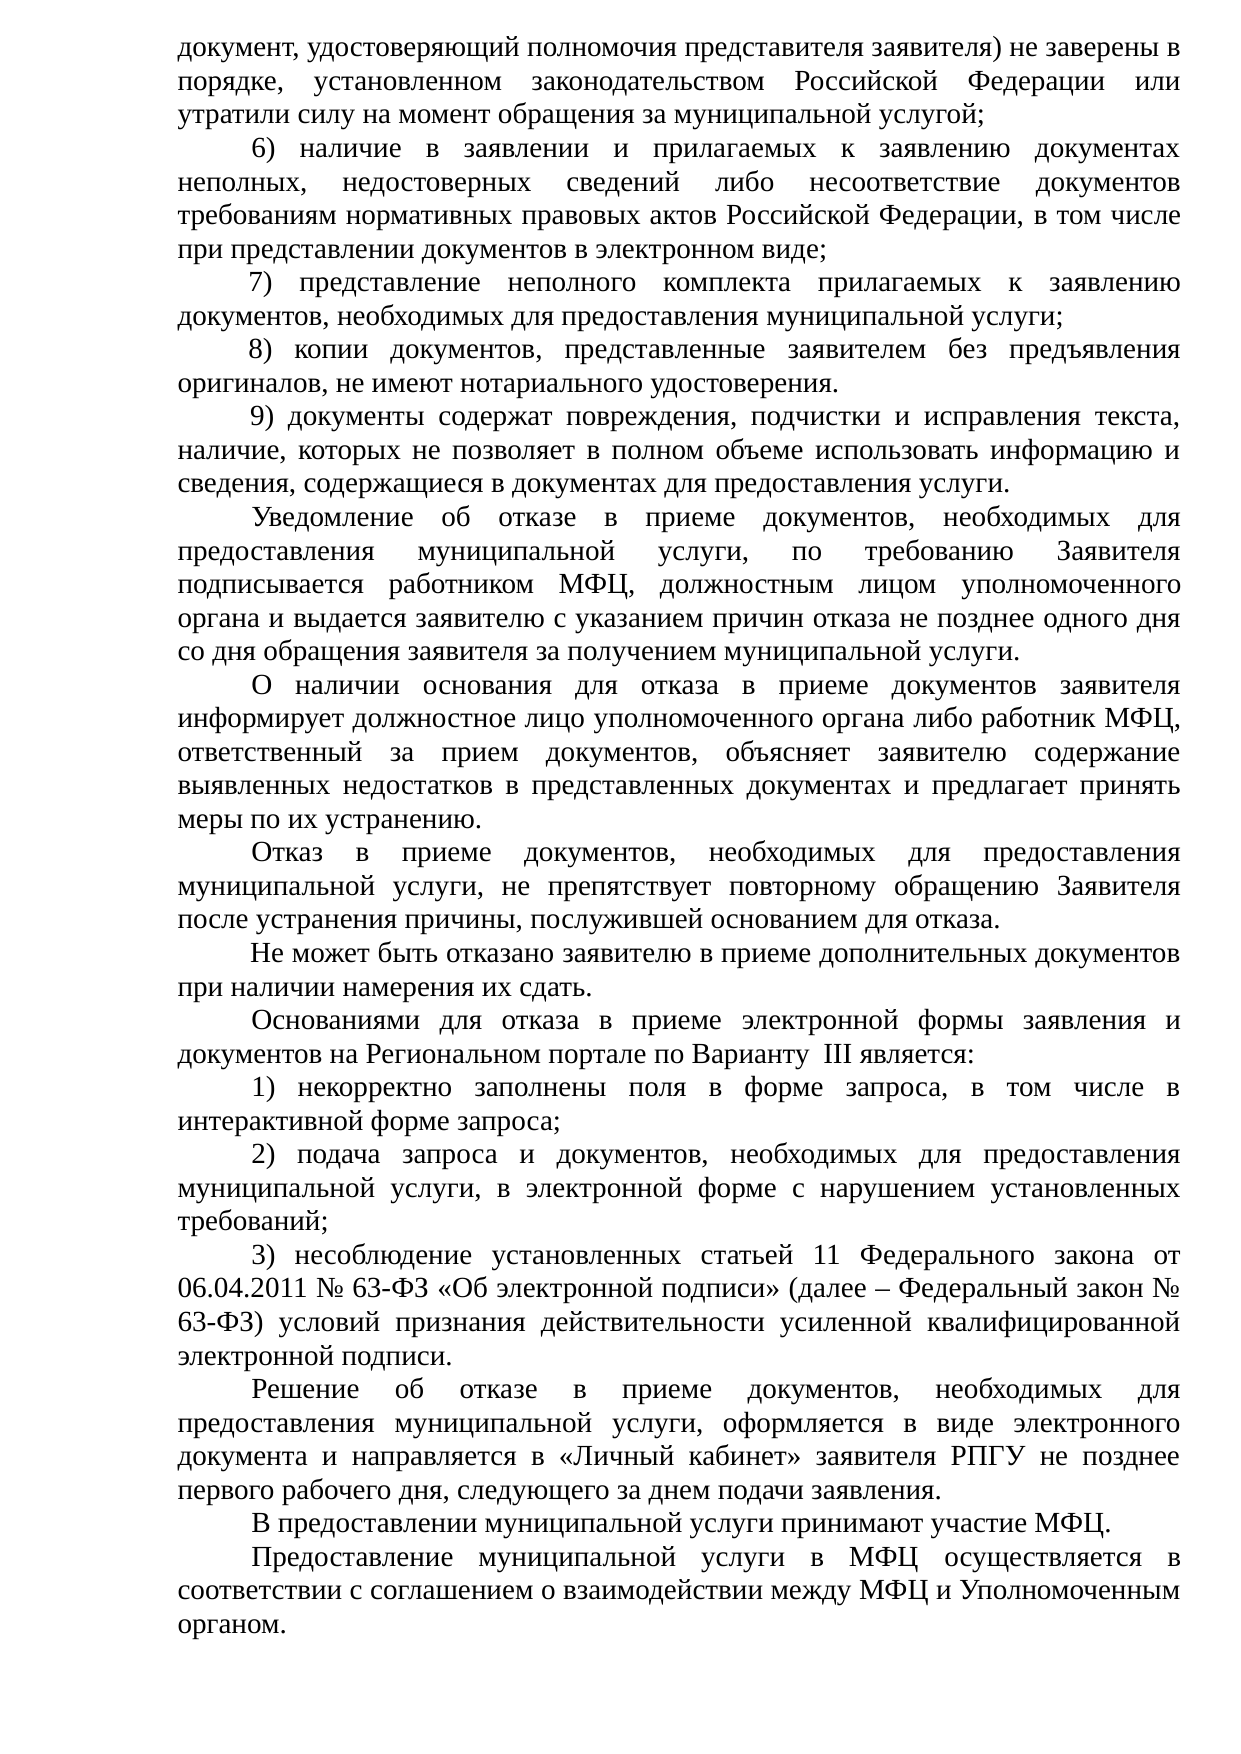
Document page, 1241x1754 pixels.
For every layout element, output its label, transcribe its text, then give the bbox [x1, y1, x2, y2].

text 3) несоблюдение установленных статьей 11 Федерального закона от 06.04.2011 № 63-ФЗ «Об электронной подписи» (далее – Федеральный закон № 63-ФЗ) условий признания действительности усиленной квалифицированной электронной подписи. [177, 1237, 1181, 1371]
text 9) документы содержат повреждения, подчистки и исправления текста, наличие, которых не позволяет в полном объеме использовать информацию и сведения, содержащиеся в документах для предоставления услуги. [177, 398, 1181, 499]
text Не может быть отказано заявителю в приеме дополнительных документов при наличии намерения их сдать. [177, 935, 1181, 1002]
text О наличии основания для отказа в приеме документов заявителя информирует должностное лицо уполномоченного органа либо работник МФЦ, ответственный за прием документов, объясняет заявителю содержание выявленных недостатков в представленных документах и предлагает принять меры по их устранению. [177, 667, 1181, 834]
text Решение об отказе в приеме документов, необходимых для предоставления муниципальной услуги, оформляется в виде электронного документа и направляется в «Личный кабинет» заявителя РПГУ не позднее первого рабочего дня, следующего за днем подачи заявления. [177, 1371, 1181, 1505]
text Основаниями для отказа в приеме электронной формы заявления и документов на Региональном портале по Варианту III является: [177, 1002, 1181, 1069]
text 7) представление неполного комплекта прилагаемых к заявлению документов, необходимых для предоставления муниципальной услуги; [177, 264, 1181, 331]
text 6) наличие в заявлении и прилагаемых к заявлению документах неполных, недостоверных сведений либо несоответствие документов требованиям нормативных правовых актов Российской Федерации, в том числе при представлении документов в электронном виде; [177, 130, 1181, 264]
text 8) копии документов, представленные заявителем без предъявления оригиналов, не имеют нотариального удостоверения. [177, 331, 1181, 398]
text документ, удостоверяющий полномочия представителя заявителя) не заверены в порядке, установленном законодательством Российской Федерации или утратили силу на момент обращения за муниципальной услугой; [177, 29, 1181, 130]
text 1) некорректно заполнены поля в форме запроса, в том числе в интерактивной форме запроса; [177, 1069, 1181, 1136]
text Отказ в приеме документов, необходимых для предоставления муниципальной услуги, не препятствует повторному обращению Заявителя после устранения причины, послужившей основанием для отказа. [177, 834, 1181, 935]
text Предоставление муниципальной услуги в МФЦ осуществляется в соответствии с соглашением о взаимодействии между МФЦ и Уполномоченным органом. [177, 1539, 1181, 1639]
text 2) подача запроса и документов, необходимых для предоставления муниципальной услуги, в электронной форме с нарушением установленных требований; [177, 1136, 1181, 1237]
text Уведомление об отказе в приеме документов, необходимых для предоставления муниципальной услуги, по требованию Заявителя подписывается работником МФЦ, должностным лицом уполномоченного органа и выдается заявителю с указанием причин отказа не позднее одного дня со дня обращения заявителя за получением муниципальной услуги. [177, 499, 1181, 667]
text В предоставлении муниципальной услуги принимают участие МФЦ. [177, 1505, 1181, 1539]
